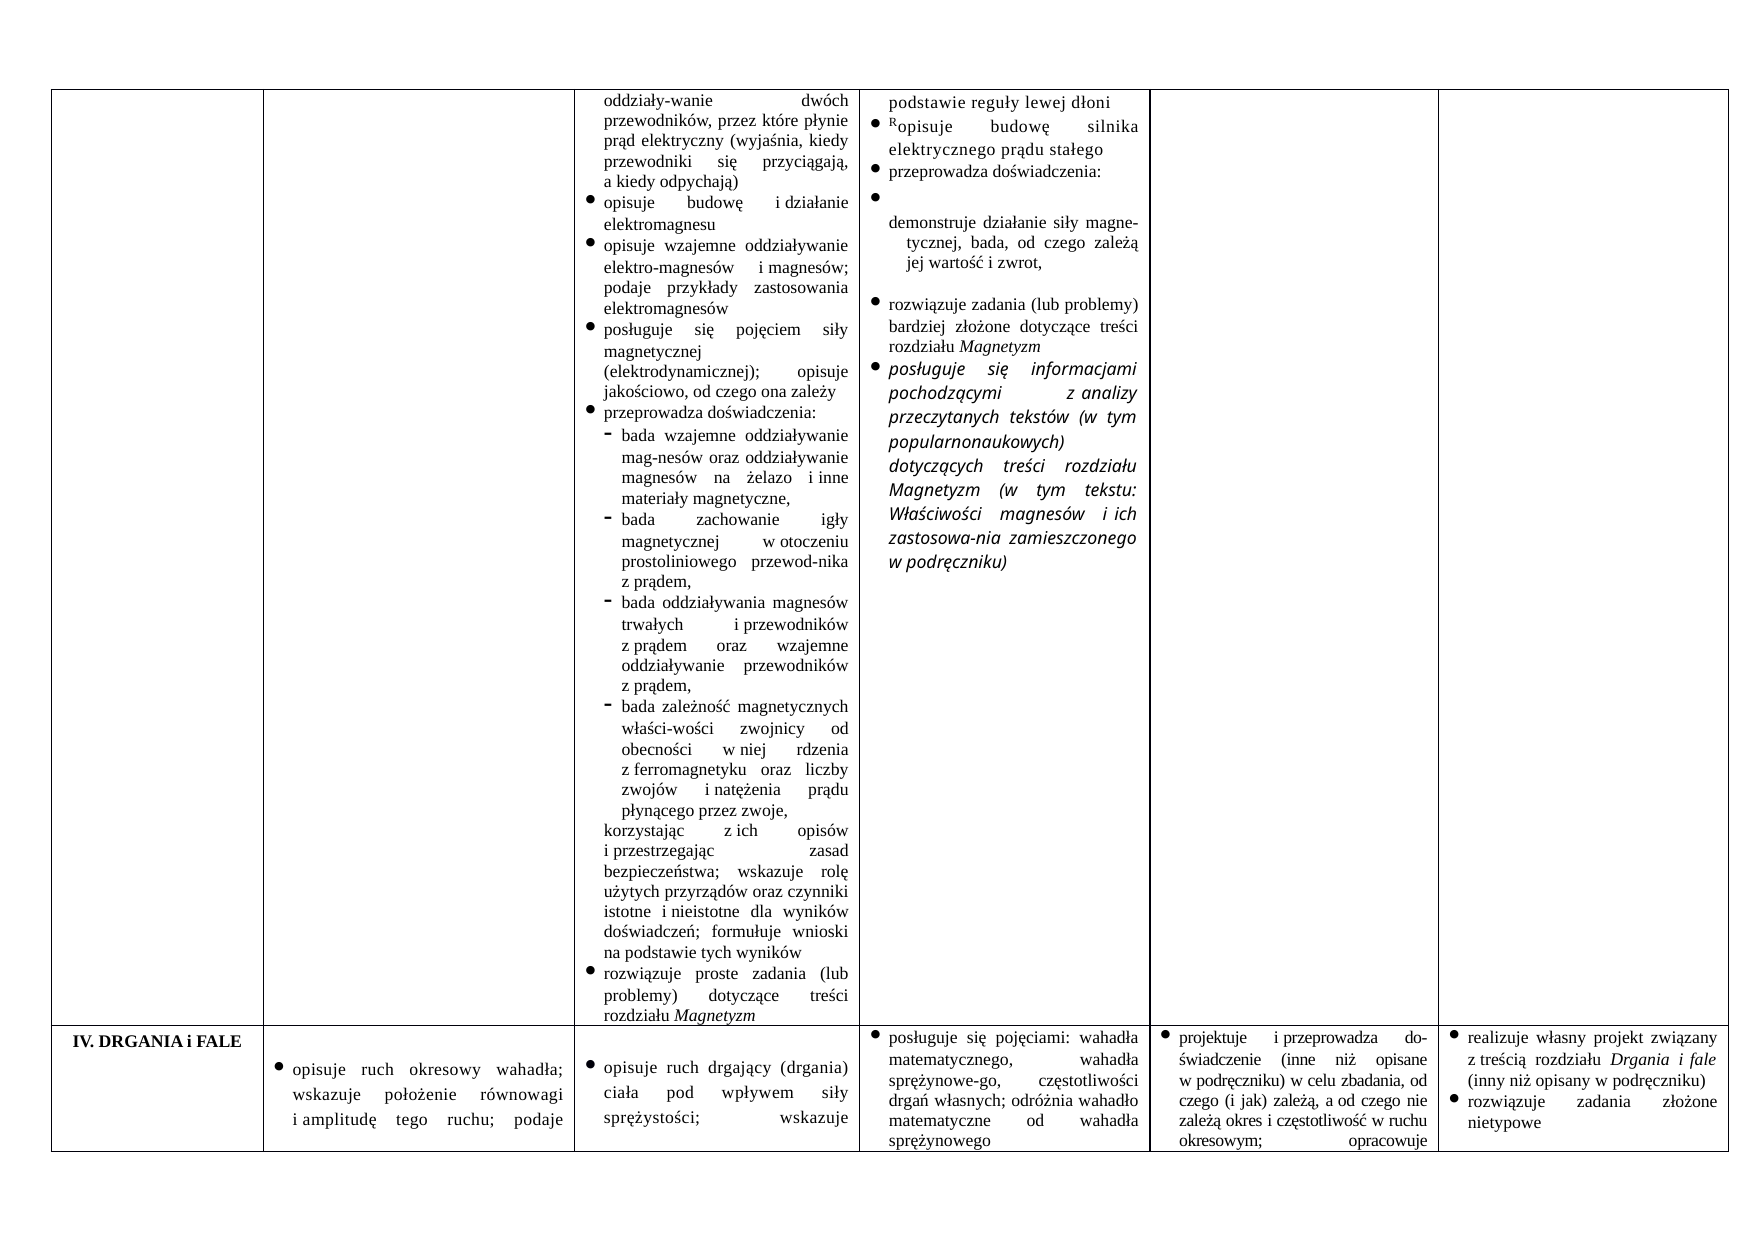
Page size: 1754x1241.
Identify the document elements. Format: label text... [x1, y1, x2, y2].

table_cell opisuje ruch drgający (drgania) ciała pod wpływem siły sprężystości; wskazuje [575, 1026, 859, 1151]
table_cell projektuje i przeprowadza do-świadczenie (inne niż opisane w podręczniku) w celu zbadania, od czego (i jak) zależą, a od czego nie zależą okres i częstotliwość w ruchu okresowym; opracowuje [1151, 1026, 1438, 1151]
table_cell [1439, 90, 1728, 1025]
table_cell [52, 90, 263, 1025]
table_cell podstawie reguły lewej dłoni Ropisuje budowę silnika elektrycznego prądu stałego przeprowadza doświadczenia: demonstruje działanie siły magne-tycznej, bada, od czego zależą jej wartość i zwrot, rozwiązuje zadania (lub problemy) bardziej złożone dotyczące treści rozdziału Magnetyzm posługuje się informacjami pochodzącymi z analizy przeczytanych tekstów (w tym popularnonaukowych) dotyczących treści rozdziału Magnetyzm (w tym tekstu: Właściwości magnesów i ich zastosowa-nia zamieszczonego w podręczniku) [860, 90, 1149, 1025]
table_cell oddziały-wanie dwóch przewodników, przez które płynie prąd elektryczny (wyjaśnia, kiedy przewodniki się przyciągają, a kiedy odpychają) opisuje budowę i działanie elektromagnesu opisuje wzajemne oddziaływanie elektro-magnesów i magnesów; podaje przykłady zastosowania elektromagnesów posługuje się pojęciem siły magnetycznej (elektrodynamicznej); opisuje jakościowo, od czego ona zależy przeprowadza doświadczenia: bada wzajemne oddziaływanie mag-nesów oraz oddziaływanie magnesów na żelazo i inne materiały magnetyczne, bada zachowanie igły magnetycznej w otoczeniu prostoliniowego przewod-nika z prądem, bada oddziaływania magnesów trwałych i przewodników z prądem oraz wzajemne oddziaływanie przewodników z prądem, bada zależność magnetycznych właści-wości zwojnicy od obecności w niej rdzenia z ferromagnetyku oraz liczby zwojów i natężenia prądu płynącego przez zwoje, korzystając z ich opisów i przestrzegając zasad bezpieczeństwa; wskazuje rolę użytych przyrządów oraz czynniki istotne i nieistotne dla wyników doświadczeń; formułuje wnioski na podstawie tych wyników rozwiązuje proste zadania (lub problemy) dotyczące treści rozdziału Magnetyzm [575, 90, 859, 1025]
table_cell posługuje się pojęciami: wahadła matematycznego, wahadła sprężynowe-go, częstotliwości drgań własnych; odróżnia wahadło matematyczne od wahadła sprężynowego analizuje wykresy zależności położenia od czasu w ruchu drgającym; na podstawie tych wykresów porównuje drgania ciał analizuje wykres fali; wskazuje oraz wyznacza jej długość i amplitudę; porównuje fale na podstawie ich ilustracji omawia mechanizm wytwarzania dźwięków w wybranym instrumencie muzycznym analizuje oscylogramy różnych dźwięków posługuje się pojęciem poziomu natężenia dźwięku wraz z jego jednostką (1 dB); określa progi słyszalności i bólu oraz poziom natężenia hałasu szkodliwego dla zdrowia rozwiązuje zadania (lub problemy) bardziej złożone dotyczące treści rozdziału Drgania i fale posługuje się informacjami pochodzącymi z analizy przeczytanych tekstów (w tym popularnonaukowych) dotyczących treści rozdziału Drgania i fale realizuje projekt: Prędkość i częstotliwość dźwięku (opisany w podręczniku) [860, 1026, 1149, 1151]
table_cell [264, 90, 574, 1025]
table_cell realizuje własny projekt związany z treścią rozdziału Drgania i fale (inny niż opisany w podręczniku) rozwiązuje zadania złożone nietypowe [1439, 1026, 1728, 1151]
table_cell [1151, 90, 1438, 1025]
table_cell IV. DRGANIA i FALE [52, 1026, 263, 1151]
